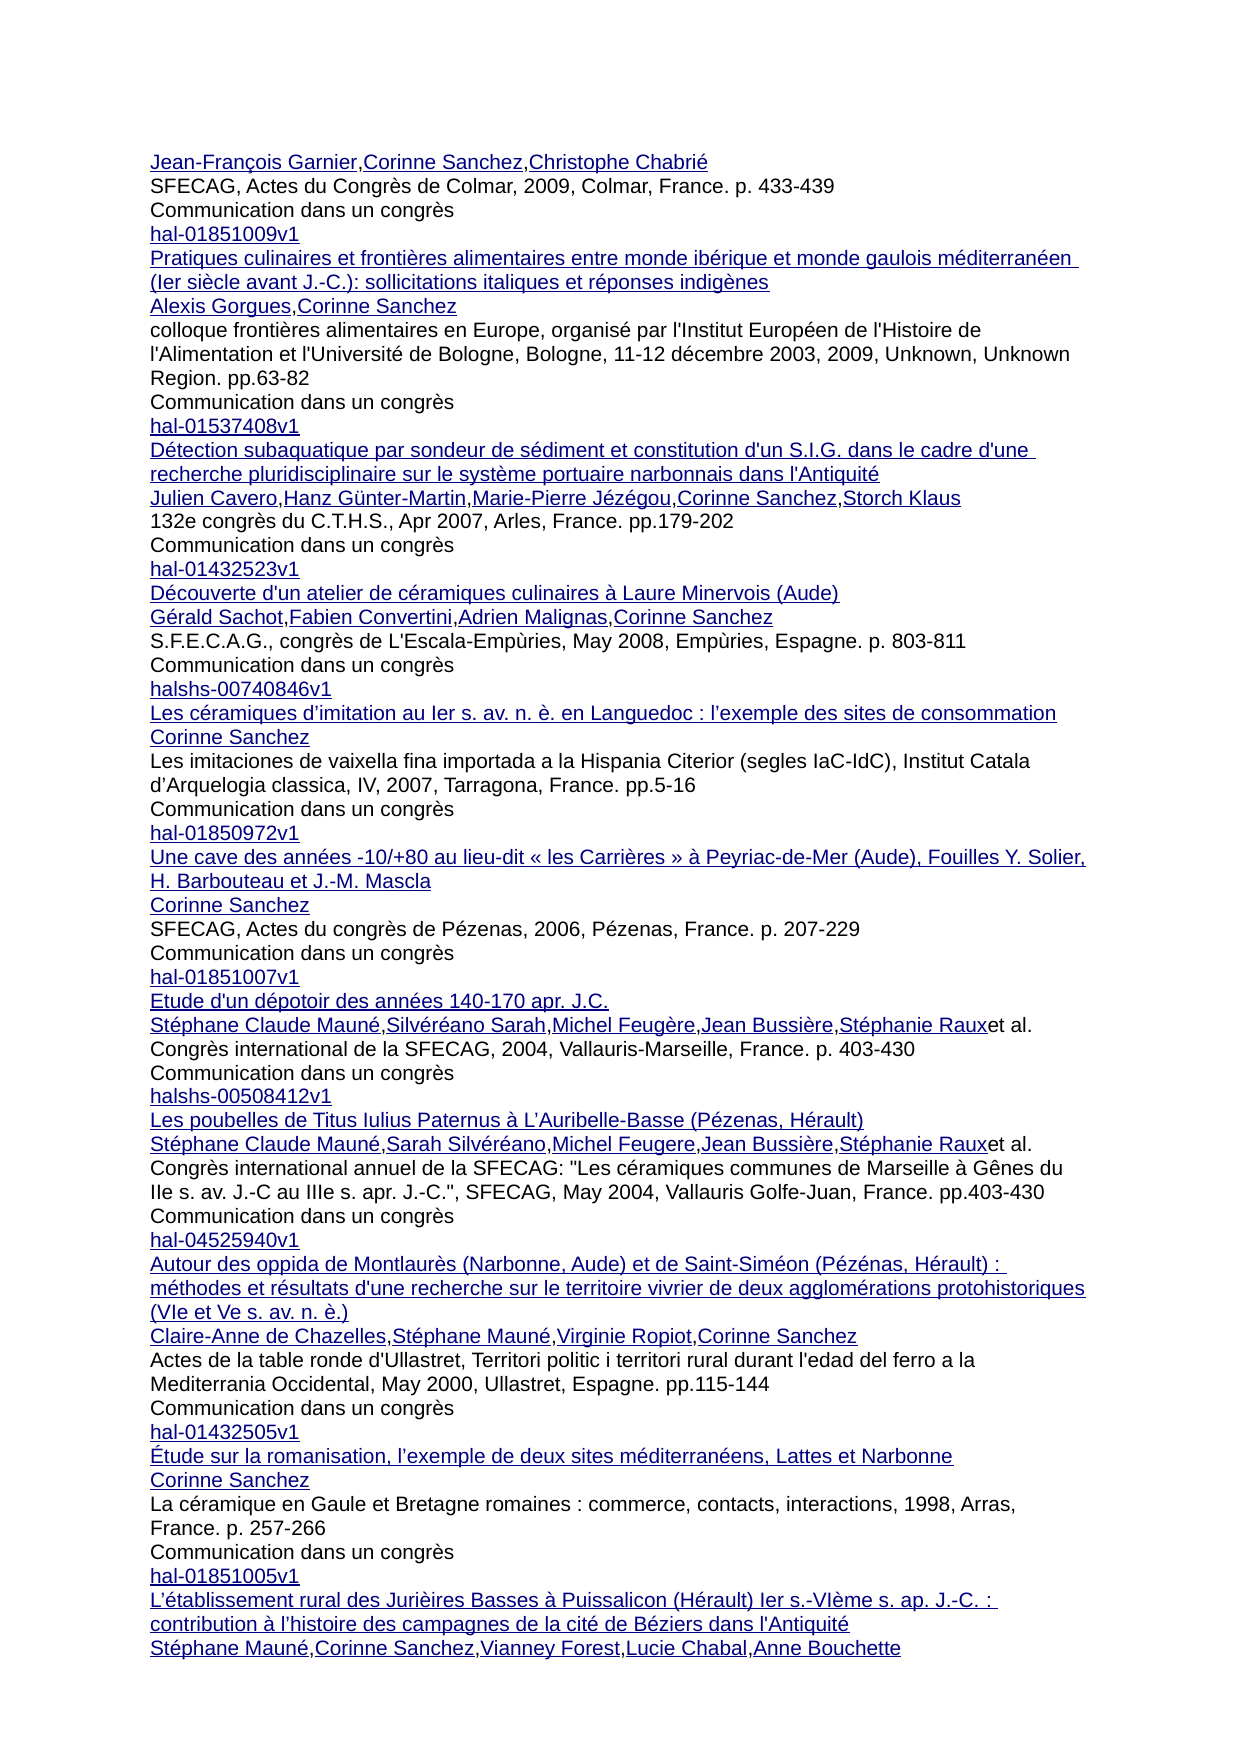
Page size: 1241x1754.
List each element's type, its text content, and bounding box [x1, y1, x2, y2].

table_cell Autour des oppida de Montlaurès (Narbonne, Aude) et de Saint-Siméon (Pézénas, Hérault) : méthodes et résultats d'une recherche sur le territoire vivrier de deux agglomérations protohistoriques (VIe et Ve s. av. n. è.) Claire-Anne de Chazelles,Stéphane Mauné,Virginie Ropiot,Corinne Sanchez Actes de la table ronde d'Ullastret, Territori politic i territori rural durant l'edad del ferro a la Mediterrania Occidental, May 2000, Ullastret, Espagne. pp.115-144 Communication dans un congrès hal-01432505v1 [150, 1252, 1090, 1444]
table_cell Découverte d'un atelier de céramiques culinaires à Laure Minervois (Aude) Gérald Sachot,Fabien Convertini,Adrien Malignas,Corinne Sanchez S.F.E.C.A.G., congrès de L'Escala-Empùries, May 2008, Empùries, Espagne. p. 803-811 Communication dans un congrès halshs-00740846v1 [150, 581, 1090, 701]
table_cell Jean-François Garnier,Corinne Sanchez,Christophe Chabrié SFECAG, Actes du Congrès de Colmar, 2009, Colmar, France. p. 433-439 Communication dans un congrès hal-01851009v1 [150, 150, 1090, 246]
table_cell Pratiques culinaires et frontières alimentaires entre monde ibérique et monde gaulois méditerranéen (Ier siècle avant J.-C.): sollicitations italiques et réponses indigènes Alexis Gorgues,Corinne Sanchez colloque frontières alimentaires en Europe, organisé par l'Institut Européen de l'Histoire de l'Alimentation et l'Université de Bologne, Bologne, 11-12 décembre 2003, 2009, Unknown, Unknown Region. pp.63-82 Communication dans un congrès hal-01537408v1 [150, 246, 1090, 437]
table_cell Etude d'un dépotoir des années 140-170 apr. J.C. Stéphane Claude Mauné,Silvéréano Sarah,Michel Feugère,Jean Bussière,Stéphanie Rauxet al. Congrès international de la SFECAG, 2004, Vallauris-Marseille, France. p. 403-430 Communication dans un congrès halshs-00508412v1 [150, 989, 1090, 1108]
table_cell Une cave des années -10/+80 au lieu-dit « les Carrières » à Peyriac-de-Mer (Aude), Fouilles Y. Solier, H. Barbouteau et J.-M. Mascla Corinne Sanchez SFECAG, Actes du congrès de Pézenas, 2006, Pézenas, France. p. 207-229 Communication dans un congrès hal-01851007v1 [150, 845, 1090, 988]
table_cell Les poubelles de Titus Iulius Paternus à L’Auribelle-Basse (Pézenas, Hérault) Stéphane Claude Mauné,Sarah Silvéréano,Michel Feugere,Jean Bussière,Stéphanie Rauxet al. Congrès international annuel de la SFECAG: "Les céramiques communes de Marseille à Gênes du IIe s. av. J.-C au IIIe s. apr. J.-C.", SFECAG, May 2004, Vallauris Golfe-Juan, France. pp.403-430 Communication dans un congrès hal-04525940v1 [150, 1108, 1090, 1252]
table_cell L’établissement rural des Jurièires Basses à Puissalicon (Hérault) Ier s.-VIème s. ap. J.-C. : contribution à l’histoire des campagnes de la cité de Béziers dans l'Antiquité Stéphane Mauné,Corinne Sanchez,Vianney Forest,Lucie Chabal,Anne Bouchette [150, 1588, 1090, 1659]
table_cell Détection subaquatique par sondeur de sédiment et constitution d'un S.I.G. dans le cadre d'une recherche pluridisciplinaire sur le système portuaire narbonnais dans l'Antiquité Julien Cavero,Hanz Günter-Martin,Marie-Pierre Jézégou,Corinne Sanchez,Storch Klaus 132e congrès du C.T.H.S., Apr 2007, Arles, France. pp.179-202 Communication dans un congrès hal-01432523v1 [150, 438, 1090, 581]
table_cell Les céramiques d’imitation au Ier s. av. n. è. en Languedoc : l’exemple des sites de consommation Corinne Sanchez Les imitaciones de vaixella fina importada a la Hispania Citerior (segles IaC-IdC), Institut Catala d’Arquelogia classica, IV, 2007, Tarragona, France. pp.5-16 Communication dans un congrès hal-01850972v1 [150, 701, 1090, 845]
table_cell Étude sur la romanisation, l’exemple de deux sites méditerranéens, Lattes et Narbonne Corinne Sanchez La céramique en Gaule et Bretagne romaines : commerce, contacts, interactions, 1998, Arras, France. p. 257-266 Communication dans un congrès hal-01851005v1 [150, 1444, 1090, 1587]
